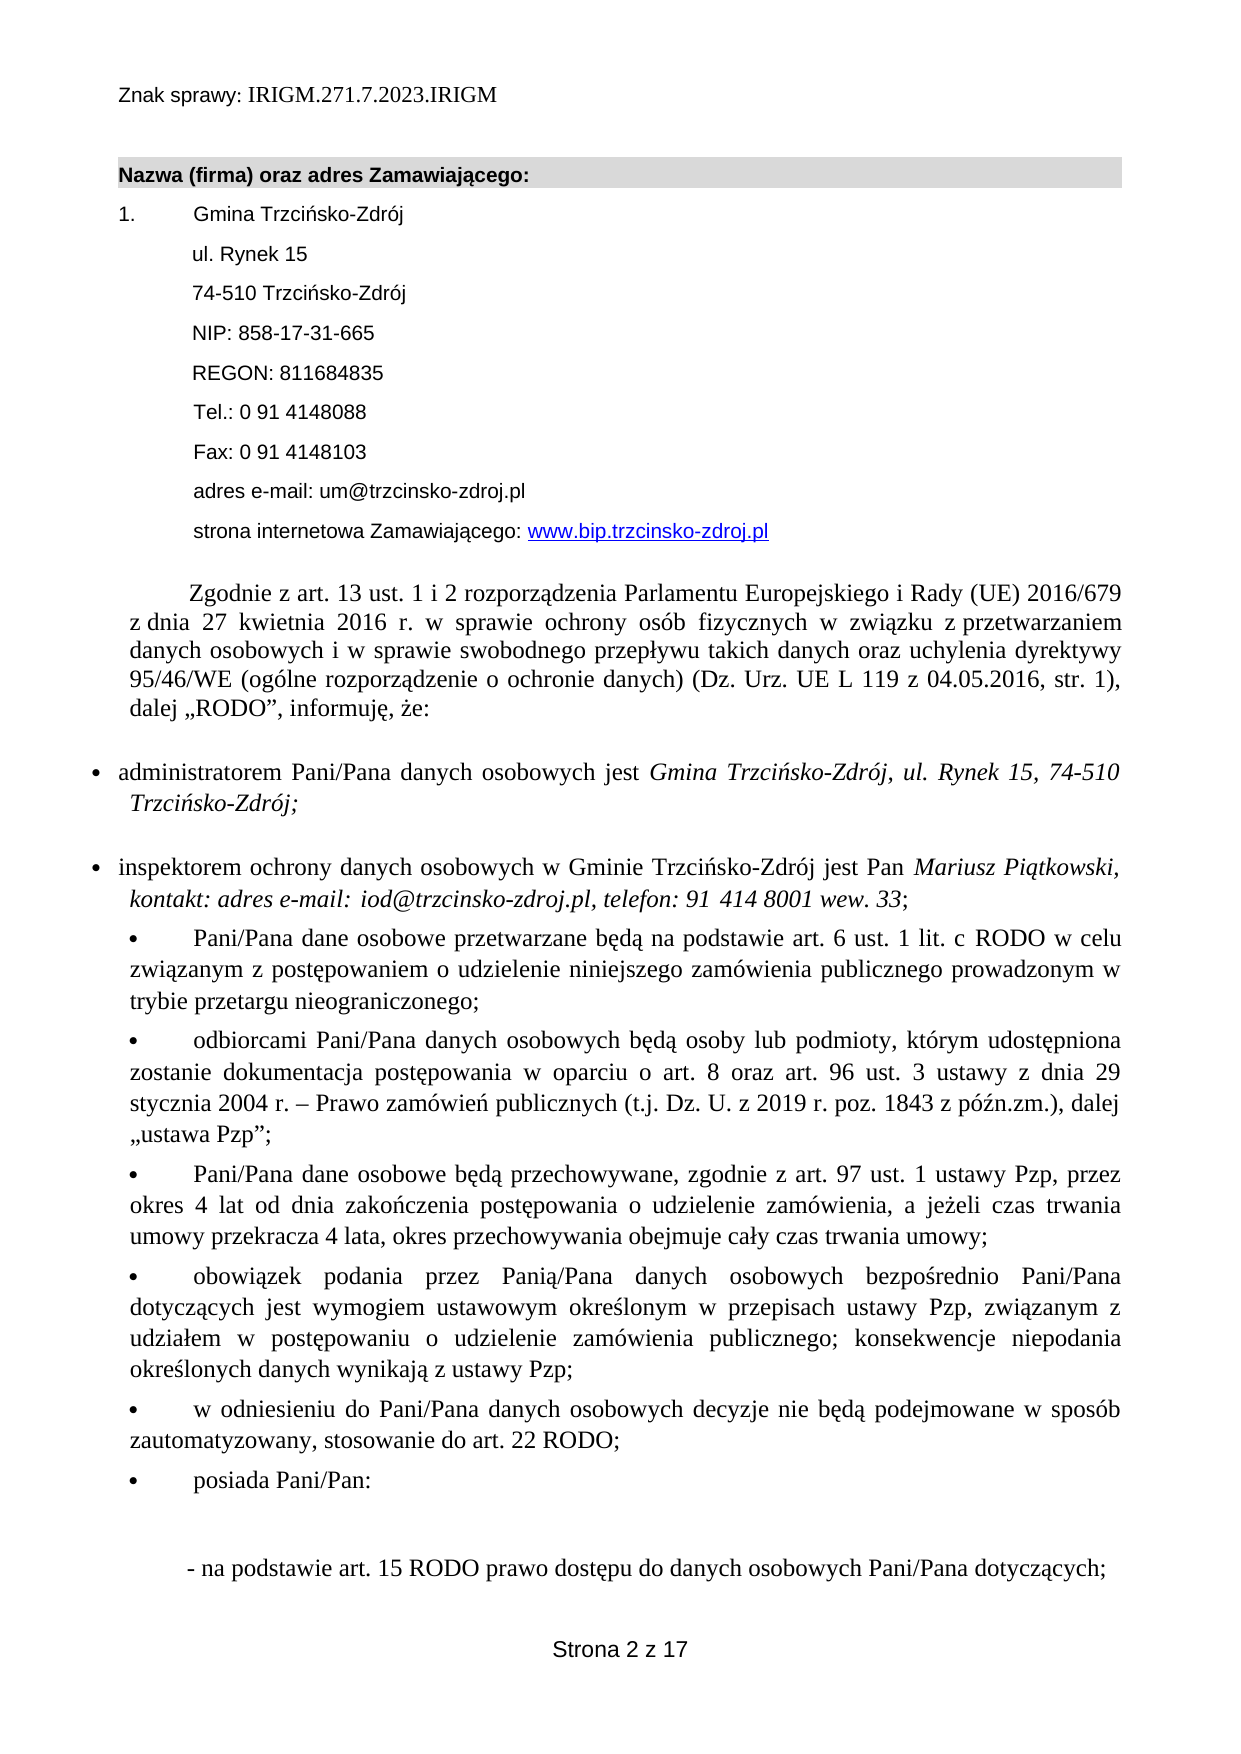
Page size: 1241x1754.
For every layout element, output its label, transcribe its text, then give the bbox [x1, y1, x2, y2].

text - na podstawie art. 15 RODO prawo dostępu do danych osobowych Pani/Pana dotyczących; [187, 1553, 1122, 1582]
text Nazwa (firma) oraz adres Zamawiającego: [118, 157, 1122, 188]
text NIP: 858-17-31-665 [192, 315, 1122, 347]
text ul. Rynek 15 [192, 236, 1122, 267]
text adres e-mail: um@trzcinsko-zdroj.pl [193, 474, 1122, 505]
text 74-510 Trzcińsko-Zdrój [192, 276, 1122, 307]
list administratorem Pani/Pana danych osobowych jest Gmina Trzcińsko-Zdrój, ul. Rynek 15, 74-510 Trzcińsko-Zdrój; [92, 755, 1122, 817]
text Znak sprawy: IRIGM.271.7.2023.IRIGM [118, 78, 1122, 109]
list obowiązek podania przez Panią/Pana danych osobowych bezpośrednio Pani/Pana dotyczących jest wymogiem ustawowym określonym w przepisach ustawy Pzp, związanym z udziałem w postępowaniu o udzielenie zamówienia publicznego; konsekwencje niepodania określonych danych wynikają z ustawy Pzp; [129, 1259, 1122, 1384]
list inspektorem ochrony danych osobowych w Gminie Trzcińsko-Zdrój jest Pan Mariusz Piątkowski, kontakt: adres e-mail: iod@trzcinsko-zdroj.pl, telefon: 91 414 8001 wew. 33; [92, 851, 1122, 913]
list w odniesieniu do Pani/Pana danych osobowych decyzje nie będą podejmowane w sposób zautomatyzowany, stosowanie do art. 22 RODO; [129, 1392, 1122, 1455]
text Tel.: 0 91 4148088 [193, 394, 1122, 426]
text Zgodnie z art. 13 ust. 1 i 2 rozporządzenia Parlamentu Europejskiego i Rady (UE) 2016/679 z dnia 27 kwietnia 2016 r. w sprawie ochrony osób fizycznych w związku z przetwarzaniem danych osobowych i w sprawie swobodnego przepływu takich danych oraz uchylenia dyrektywy 95/46/WE (ogólne rozporządzenie o ochronie danych) (Dz. Urz. UE L 119 z 04.05.2016, str. 1), dalej „RODO”, informuję, że: [129, 578, 1122, 722]
text REGON: 811684835 [192, 355, 1122, 386]
list Pani/Pana dane osobowe przetwarzane będą na podstawie art. 6 ust. 1 lit. c RODO w celu związanym z postępowaniem o udzielenie niniejszego zamówienia publicznego prowadzonym w trybie przetargu nieograniczonego; [129, 922, 1122, 1015]
text 1. Gmina Trzcińsko-Zdrój [118, 197, 1122, 228]
list odbiorcami Pani/Pana danych osobowych będą osoby lub podmioty, którym udostępniona zostanie dokumentacja postępowania w oparciu o art. 8 oraz art. 96 ust. 3 ustawy z dnia 29 stycznia 2004 r. – Prawo zamówień publicznych (t.j. Dz. U. z 2019 r. poz. 1843 z późn.zm.), dalej „ustawa Pzp”; [129, 1024, 1122, 1149]
text Fax: 0 91 4148103 [193, 434, 1122, 465]
list posiada Pani/Pan: [129, 1463, 1122, 1494]
list Pani/Pana dane osobowe będą przechowywane, zgodnie z art. 97 ust. 1 ustawy Pzp, przez okres 4 lat od dnia zakończenia postępowania o udzielenie zamówienia, a jeżeli czas trwania umowy przekracza 4 lata, okres przechowywania obejmuje cały czas trwania umowy; [129, 1157, 1122, 1251]
text strona internetowa Zamawiającego: www.bip.trzcinsko-zdroj.pl [193, 513, 1122, 544]
